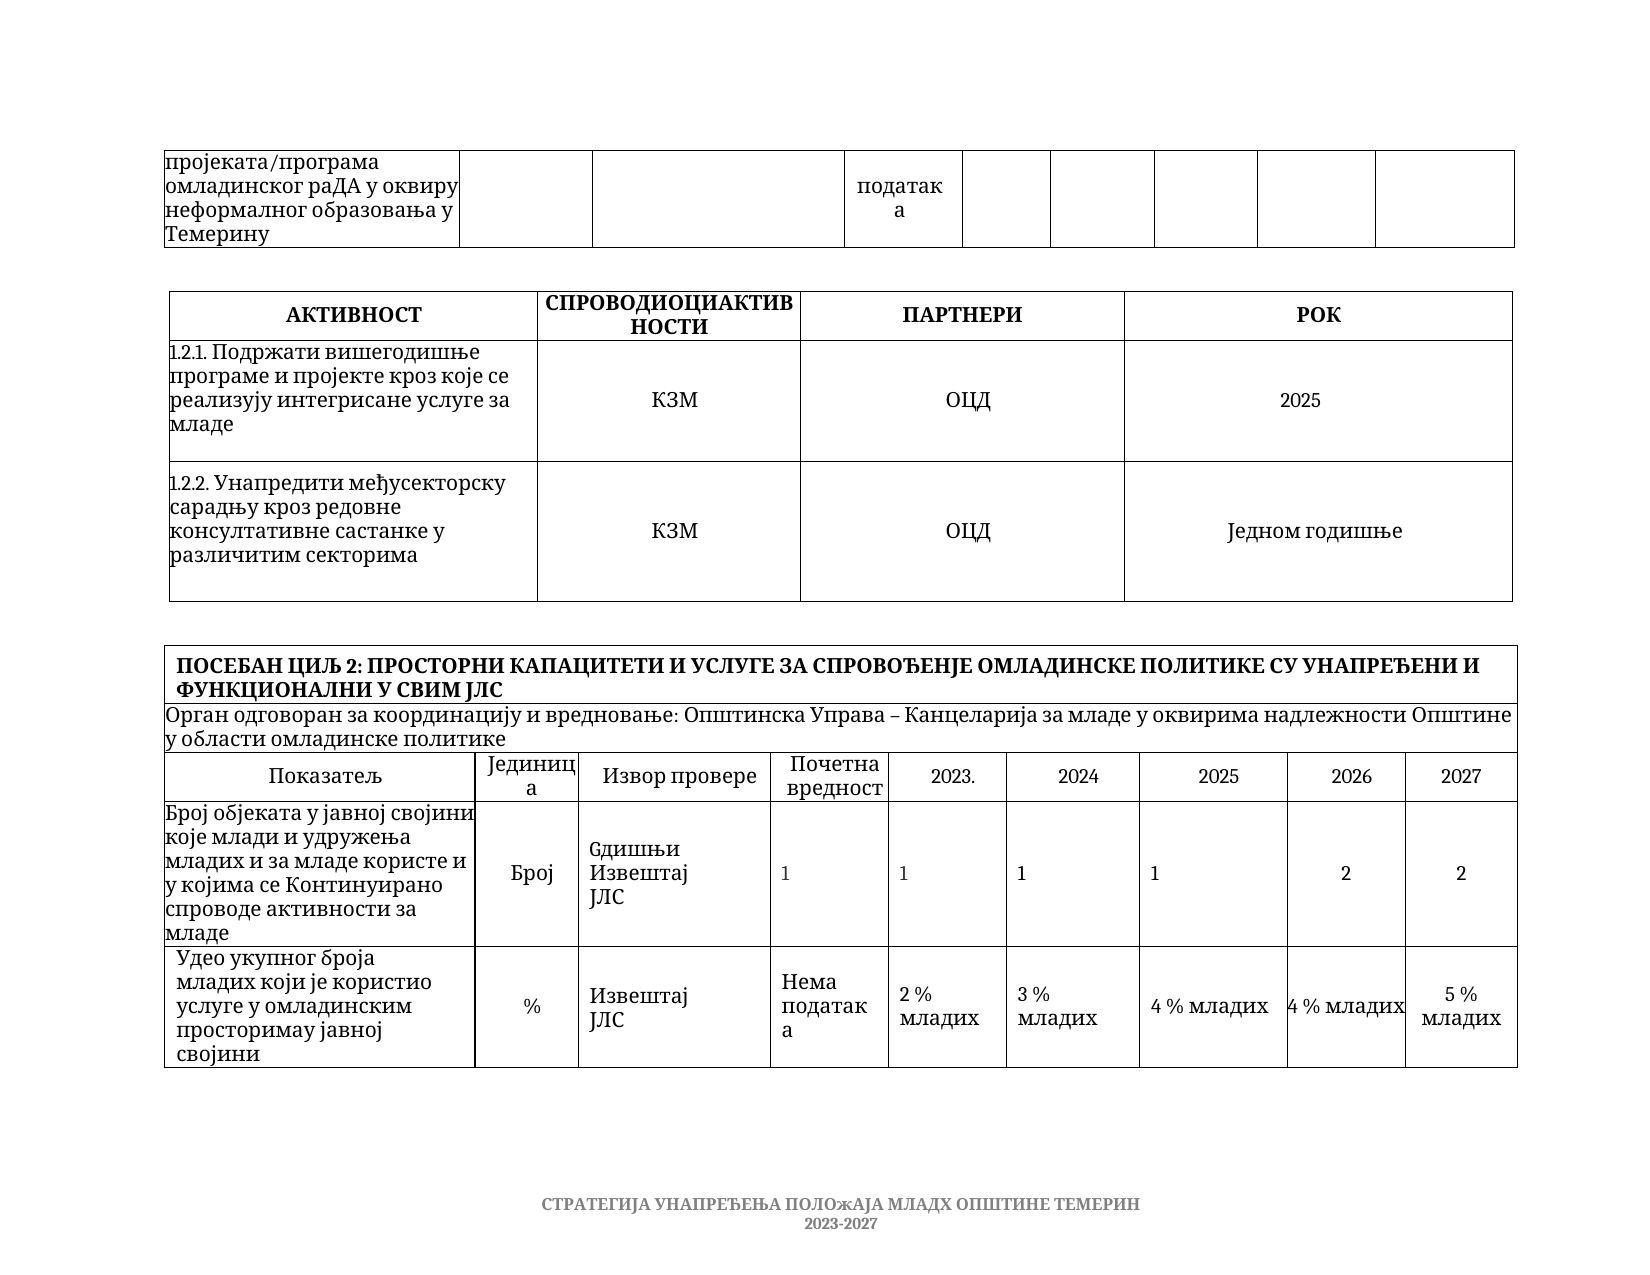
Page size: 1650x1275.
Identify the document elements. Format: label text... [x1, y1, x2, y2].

table_cell 2025 [1125, 341, 1512, 461]
table_cell [1258, 151, 1375, 247]
table_cell 1 [1140, 802, 1287, 946]
table_cell 3 % младих [1007, 947, 1139, 1067]
table_cell Почетна вредност [771, 753, 888, 801]
table_cell ОЦД [801, 462, 1124, 601]
table_cell 4 % младих [1140, 947, 1287, 1067]
table_cell 4 % младих [1288, 947, 1405, 1067]
table_cell [1051, 151, 1154, 247]
table_cell Gдишњи Извештај ЈЛС [579, 802, 770, 946]
table_cell 1 [1007, 802, 1139, 946]
table_header АКТИВНОСТ [170, 292, 537, 340]
table_cell [1376, 151, 1514, 247]
table_cell КЗМ [538, 341, 800, 461]
table_header СПРОВОДИОЦИАКТИВНОСТИ [538, 292, 800, 340]
table_cell Показатељ [165, 753, 474, 801]
table_cell 2 [1288, 802, 1405, 946]
table_cell 2024 [1007, 753, 1139, 801]
table_cell Орган одговоран за координацију и вредновање: Општинска Управа – Канцеларија за младе у оквирима надлежности Општине у области омладинске политике [165, 704, 1517, 752]
table_cell 2025 [1140, 753, 1287, 801]
table_cell података [845, 151, 962, 247]
table_cell 2023. [889, 753, 1006, 801]
table_cell 1.2.2. Унапредити међусекторску сарадњу кроз редовне консултативне састанке у различитим секторима [170, 462, 537, 601]
table_cell 5 % младих [1406, 947, 1517, 1067]
table_cell 2026 [1288, 753, 1405, 801]
table_cell Нема података [771, 947, 888, 1067]
table_cell [963, 151, 1050, 247]
table_cell 2 [1406, 802, 1517, 946]
table_cell Број [476, 802, 578, 946]
table_cell % [476, 947, 578, 1067]
table_cell 1 [889, 802, 1006, 946]
table_cell Број објеката у јавној својини које млади и удружења младих и за младе користе и у којима се Континуирано спроводе активности за младе [165, 802, 474, 946]
table_cell Јединица [476, 753, 578, 801]
table_cell пројеката/програма омладинског раДА у оквиру неформалног образовања у Темерину [165, 151, 459, 247]
table_cell 2027 [1406, 753, 1517, 801]
table_header ПАРТНЕРИ [801, 292, 1124, 340]
table_cell 2 % младих [889, 947, 1006, 1067]
table_cell [1155, 151, 1257, 247]
table_cell Извор провере [579, 753, 770, 801]
table_cell Извештај ЈЛС [579, 947, 770, 1067]
table_cell КЗМ [538, 462, 800, 601]
table_cell 1.2.1. Подржати вишегодишње програме и пројекте кроз које се реализују интегрисане услуге за младе [170, 341, 537, 461]
table_header РОК [1125, 292, 1512, 340]
table_cell 1 [771, 802, 888, 946]
table_cell ОЦД [801, 341, 1124, 461]
table_cell Удео укупног броја младих који је користио услуге у омладинским просторимау јавној својини [165, 947, 474, 1067]
table_header ПОСЕБАН ЦИЉ 2: ПРОСТОРНИ КАПАЦИТЕТИ И УСЛУГЕ ЗА СПРОВОЂЕНЈЕ ОМЛАДИНСКЕ ПОЛИТИКЕ СУ УНАПРЕЂЕНИ И ФУНКЦИОНАЛНИ У СВИМ ЈЛС [165, 646, 1517, 703]
table_cell [460, 151, 592, 247]
table_cell [593, 151, 844, 247]
table_cell Једном годишње [1125, 462, 1512, 601]
